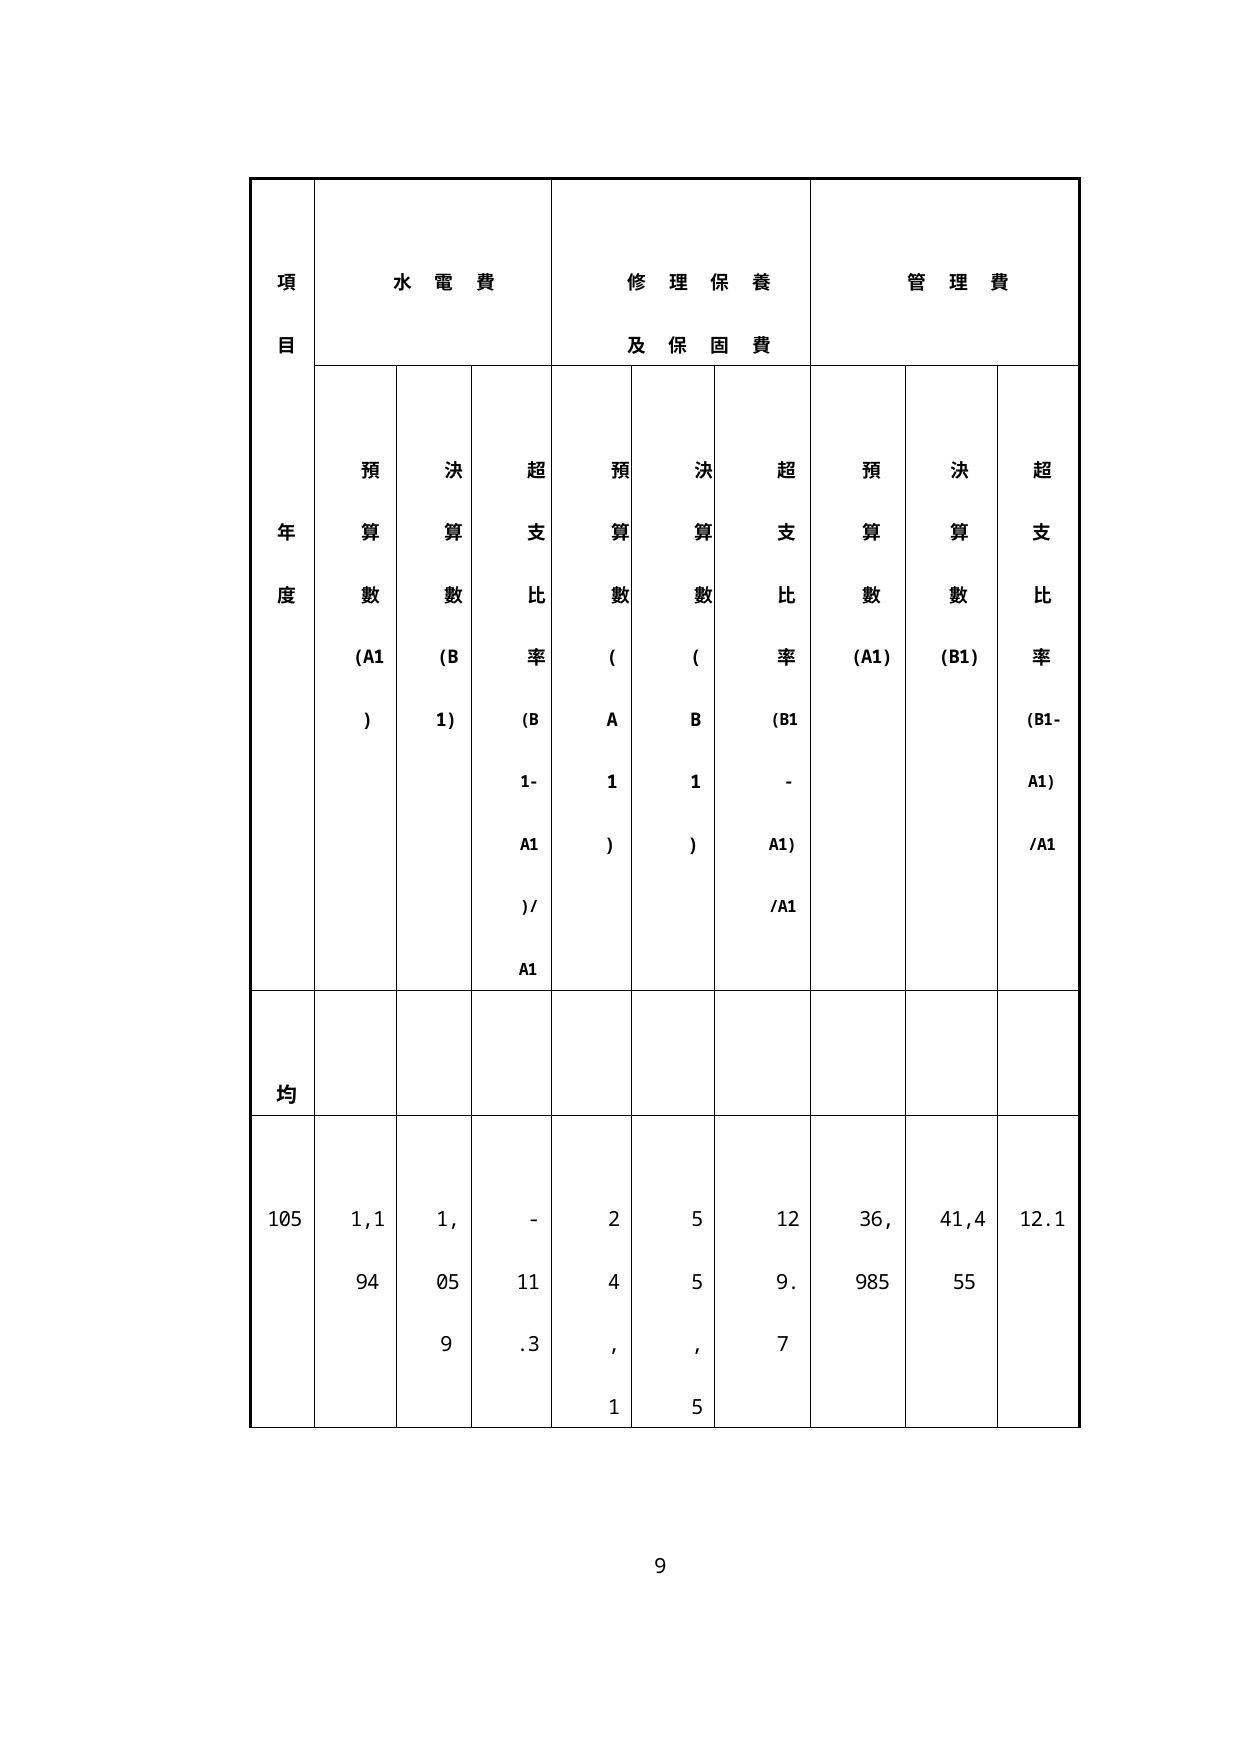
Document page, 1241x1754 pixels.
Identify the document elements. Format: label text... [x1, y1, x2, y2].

table_cell [811, 991, 905, 1115]
table_cell [472, 991, 551, 1115]
table_cell 超支 比率 (B1-A1) /A1 [715, 366, 810, 990]
table_cell 決算數 (B1) [906, 366, 997, 990]
table_header 項目 年度 [252, 180, 314, 990]
table_cell 超支 比率 (B1-A1)/A1 [472, 366, 551, 990]
table_cell 1,194 [315, 1116, 396, 1427]
table_cell 超支 比率 (B1-A1) /A1 [998, 366, 1078, 990]
table_cell 24,1 [552, 1116, 631, 1427]
table_cell [552, 991, 631, 1115]
table_cell 36,985 [811, 1116, 905, 1427]
table_cell 129.7 [715, 1116, 810, 1427]
table_cell 預算數 (A1) [552, 366, 631, 990]
table_cell 1,059 [397, 1116, 471, 1427]
table_header 管理費 [811, 180, 1078, 365]
table_cell -11.3 [472, 1116, 551, 1427]
table_header 修理保養及保固費 [552, 180, 810, 365]
table_cell [315, 991, 396, 1115]
table_cell [397, 991, 471, 1115]
table_cell [715, 991, 810, 1115]
table_header 水電費 [315, 180, 551, 365]
table_cell 41,455 [906, 1116, 997, 1427]
table_cell [906, 991, 997, 1115]
table_cell 55,5 [632, 1116, 714, 1427]
table_cell 12.1 [998, 1116, 1078, 1427]
table_cell 均 [252, 991, 314, 1115]
table_cell 決算數 (B1) [632, 366, 714, 990]
table_cell 預算數 (A1) [811, 366, 905, 990]
table_cell 105 [252, 1116, 314, 1427]
table_cell [998, 991, 1078, 1115]
table_cell [632, 991, 714, 1115]
table_cell 預算數 (A1) [315, 366, 396, 990]
table_cell 決算數 (B1) [397, 366, 471, 990]
